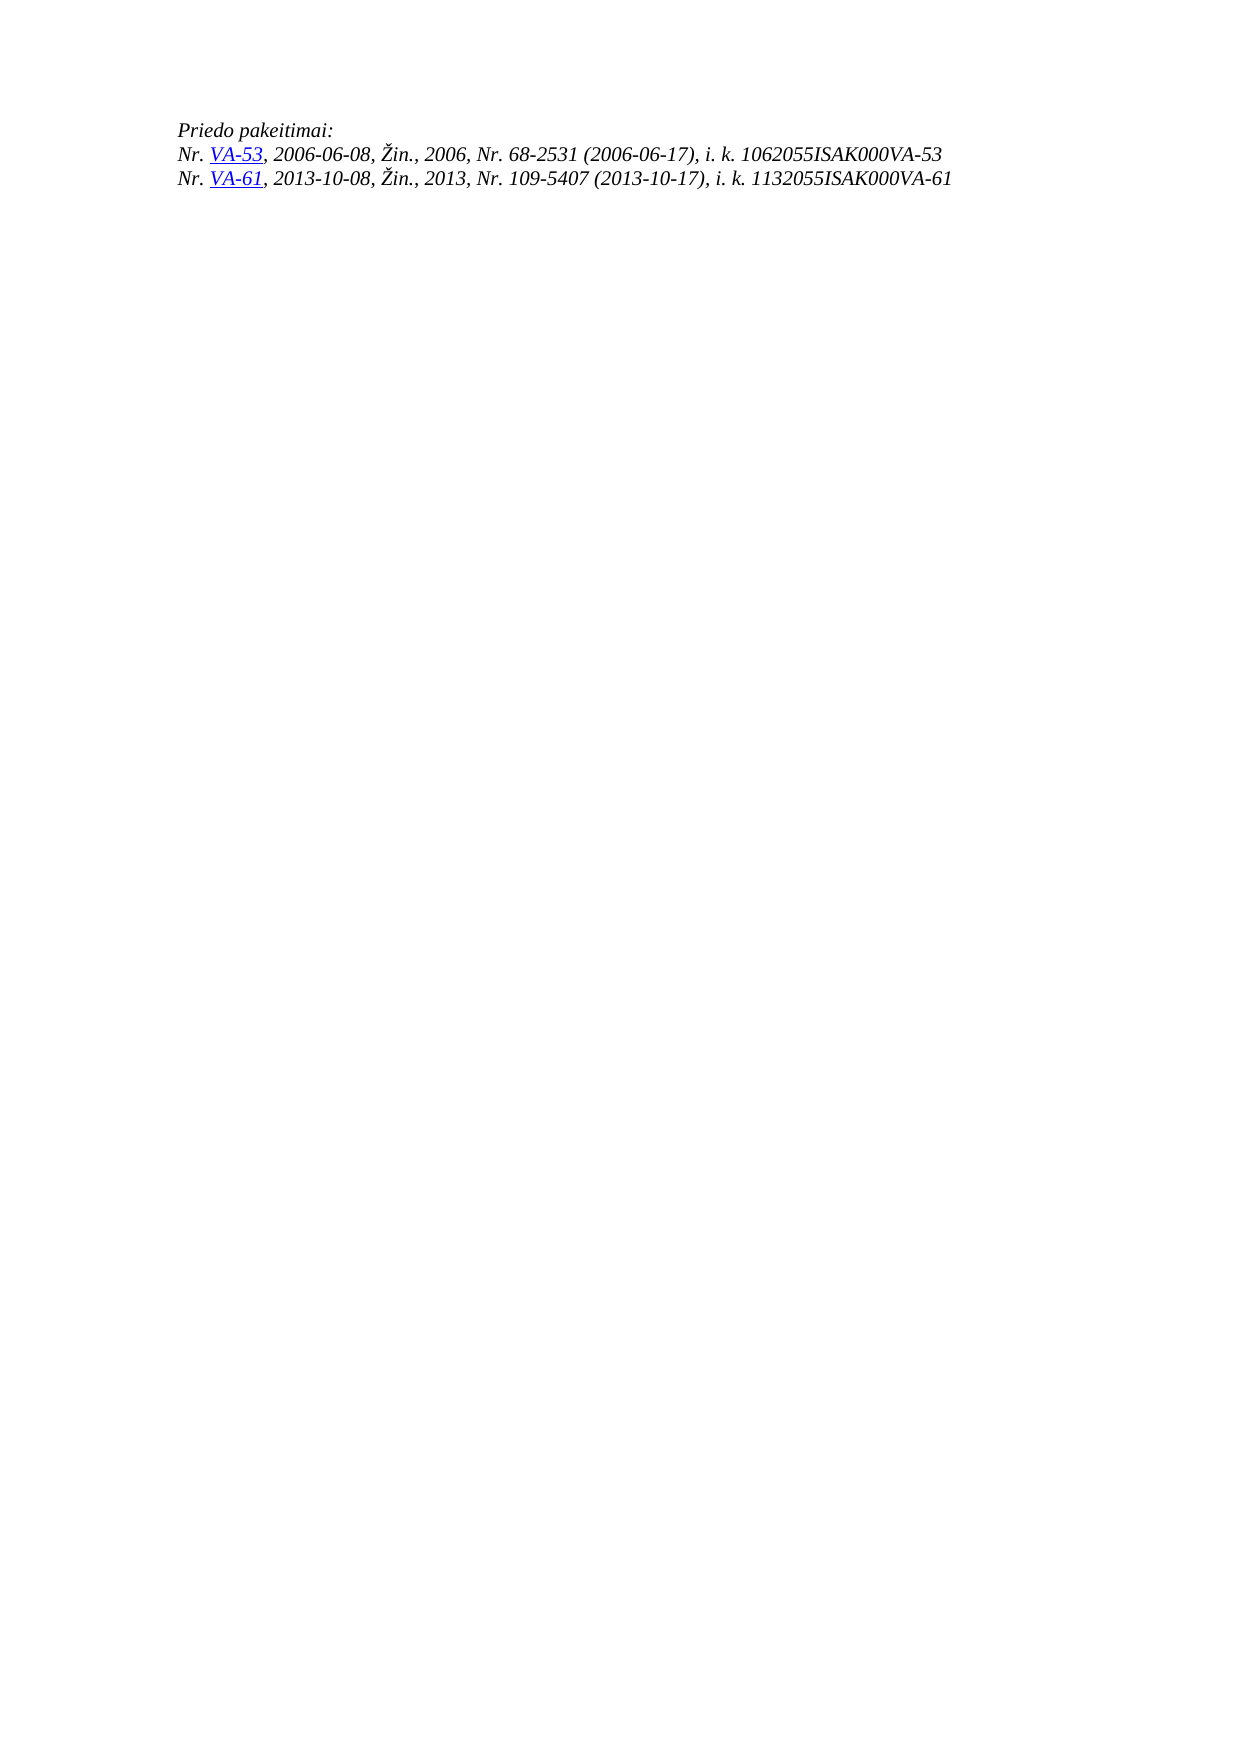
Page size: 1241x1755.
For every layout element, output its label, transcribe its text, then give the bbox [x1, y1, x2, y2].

text Priedo pakeitimai: [177, 118, 1181, 142]
text Nr. VA-61, 2013-10-08, Žin., 2013, Nr. 109-5407 (2013-10-17), i. k. 1132055ISAK000VA-61 [177, 166, 1181, 190]
text Nr. VA-53, 2006-06-08, Žin., 2006, Nr. 68-2531 (2006-06-17), i. k. 1062055ISAK000VA-53 [177, 142, 1181, 166]
